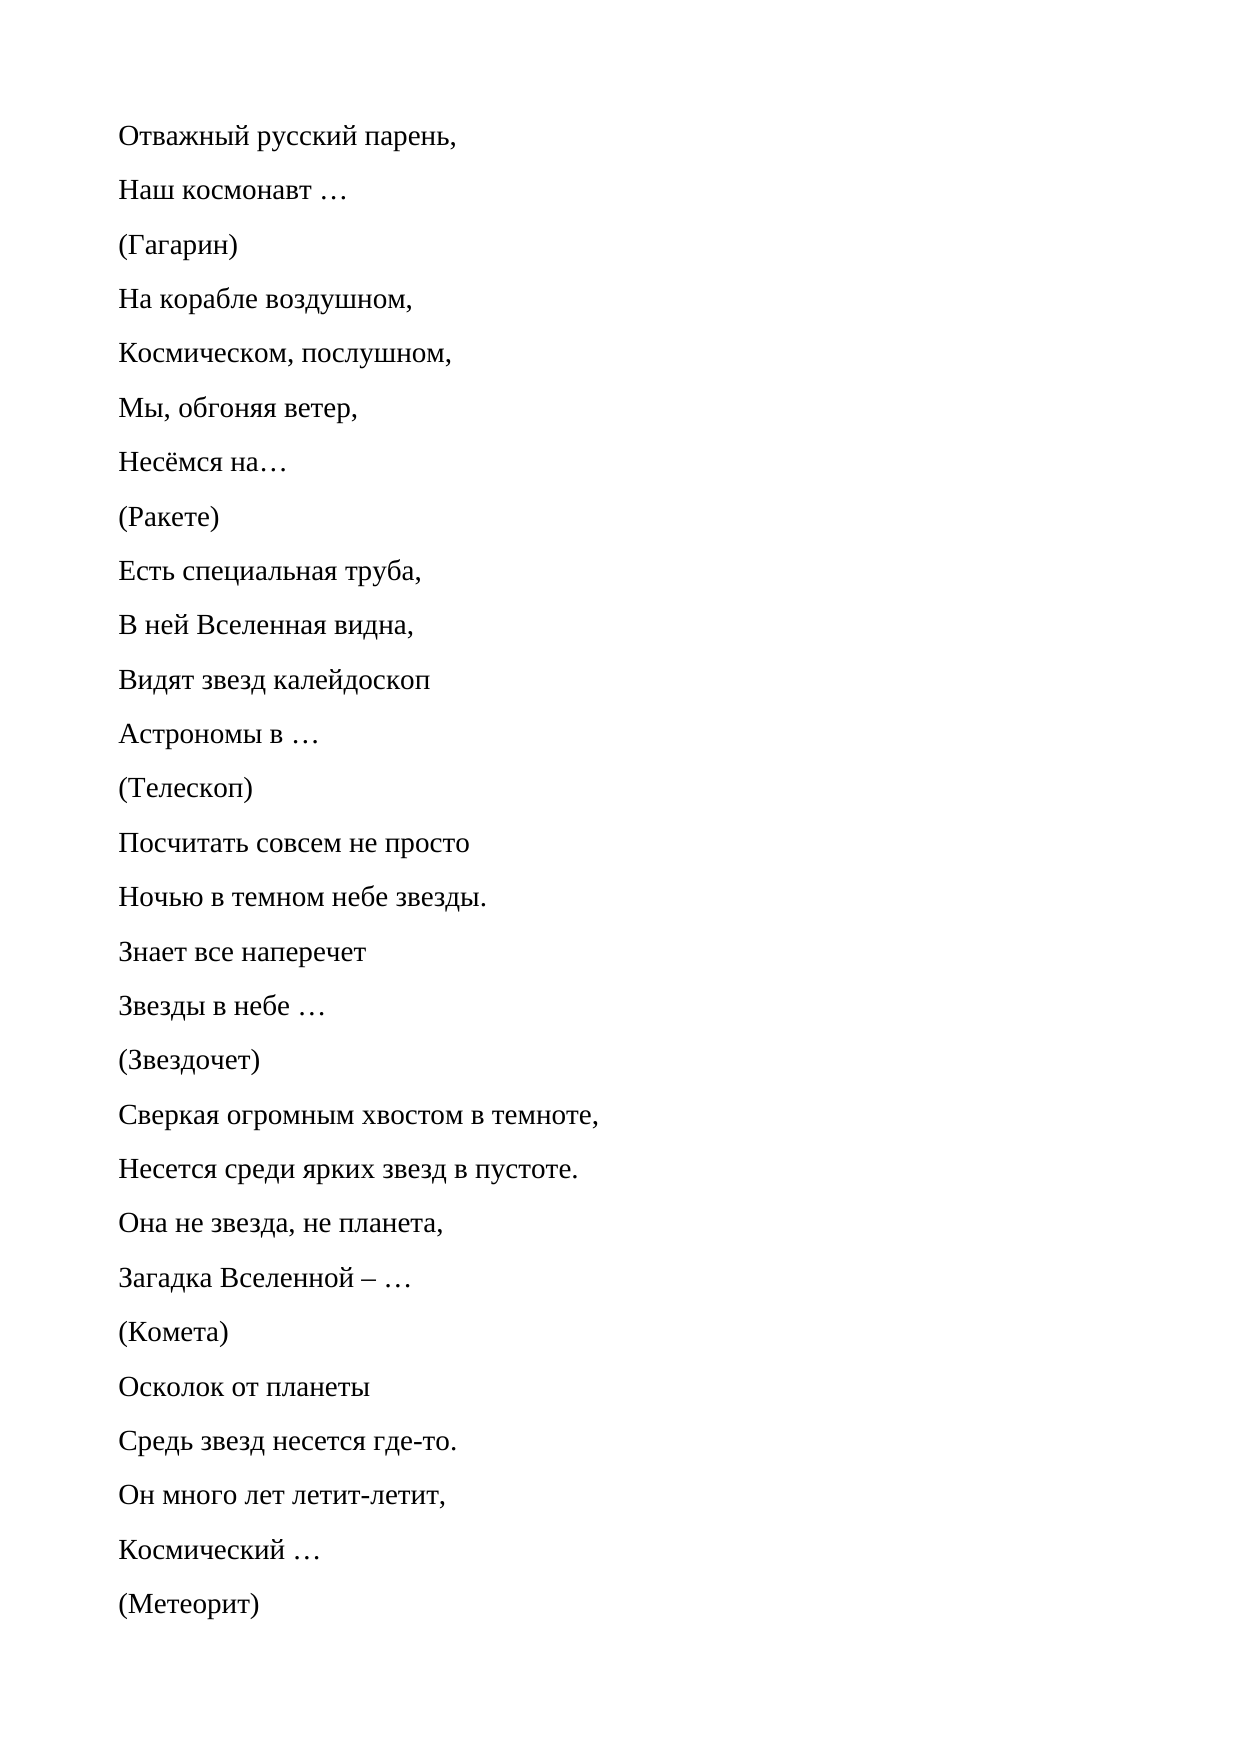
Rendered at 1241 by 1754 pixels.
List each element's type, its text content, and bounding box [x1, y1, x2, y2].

text Видят звезд калейдоскоп [118, 662, 1122, 695]
text (Звездочет) [118, 1042, 1122, 1076]
text Посчитать совсем не просто [118, 825, 1122, 858]
text Он много лет летит-летит, [118, 1477, 1122, 1511]
text На корабле воздушном, [118, 281, 1122, 315]
text (Метеорит) [118, 1586, 1122, 1620]
text Несёмся на… [118, 444, 1122, 478]
text Несется среди ярких звезд в пустоте. [118, 1151, 1122, 1185]
text (Комета) [118, 1314, 1122, 1348]
text Она не звезда, не планета, [118, 1206, 1122, 1239]
text Наш космонавт … [118, 172, 1122, 206]
text Астрономы в … [118, 716, 1122, 750]
text В ней Вселенная видна, [118, 607, 1122, 641]
text Сверкая огромным хвостом в темноте, [118, 1097, 1122, 1130]
text Осколок от планеты [118, 1369, 1122, 1402]
text Есть специальная труба, [118, 553, 1122, 587]
text Мы, обгоняя ветер, [118, 390, 1122, 423]
text (Гагарин) [118, 227, 1122, 260]
text Звезды в небе … [118, 988, 1122, 1022]
text Загадка Вселенной – … [118, 1260, 1122, 1293]
text (Телескоп) [118, 771, 1122, 804]
text Средь звезд несется где-то. [118, 1423, 1122, 1457]
text Космический … [118, 1532, 1122, 1565]
text Космическом, послушном, [118, 336, 1122, 369]
text Отважный русский парень, [118, 118, 1122, 152]
text Знает все наперечет [118, 934, 1122, 967]
text Ночью в темном небе звезды. [118, 879, 1122, 913]
text (Ракете) [118, 499, 1122, 532]
